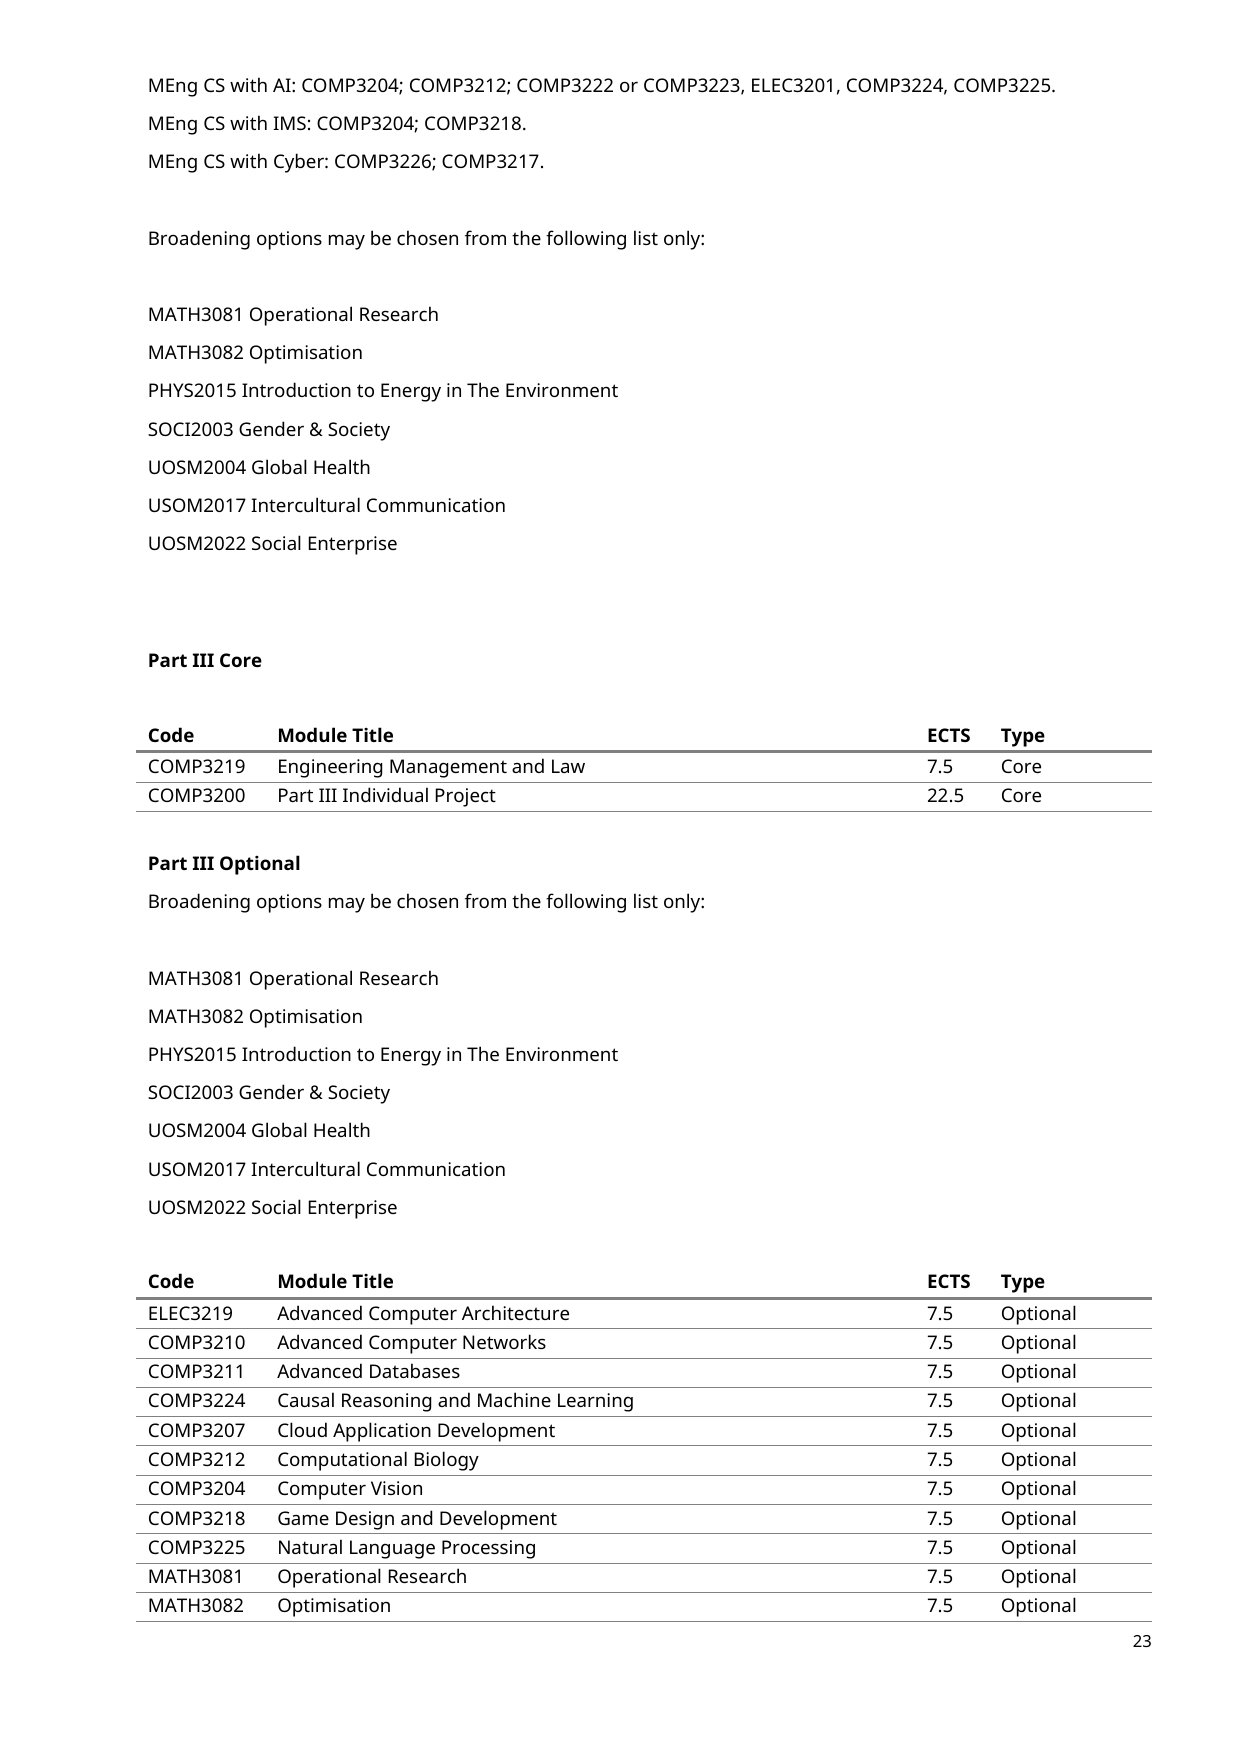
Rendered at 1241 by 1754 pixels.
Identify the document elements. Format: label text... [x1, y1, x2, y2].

table_cell 7.5 [916, 1300, 989, 1328]
table_cell Part III Individual Project [266, 783, 916, 811]
table_cell Optional [989, 1446, 1152, 1474]
table_cell Core [989, 753, 1152, 782]
table_cell COMP3225 [136, 1534, 266, 1562]
table_cell ECTS [916, 722, 989, 750]
table_cell COMP3212 [136, 1446, 266, 1474]
table_cell Computational Biology [266, 1446, 916, 1474]
table_cell Part III Optional Broadening options may be chosen from the following list only: MATH3081 Operational Research MATH3082 Optimisation PHYS2015 Introduction to Energy in The Environment SOCI2003 Gender & Society UOSM2004 Global Health USOM2017 Intercultural Communication UOSM2022 Social Enterprise [136, 812, 1152, 1269]
table_cell COMP3219 [136, 753, 266, 782]
table_cell Computer Vision [266, 1476, 916, 1504]
table_cell Natural Language Processing [266, 1534, 916, 1562]
table_cell Advanced Computer Architecture [266, 1300, 916, 1328]
table_cell Engineering Management and Law [266, 753, 916, 782]
table_cell 22.5 [916, 783, 989, 811]
table_cell COMP3207 [136, 1417, 266, 1445]
table_cell 7.5 [916, 1388, 989, 1416]
table_cell Optional [989, 1359, 1152, 1387]
table_cell Optional [989, 1329, 1152, 1357]
table_cell Optimisation [266, 1593, 916, 1621]
table_cell Optional [989, 1505, 1152, 1533]
table_cell Part III Core [136, 609, 1152, 722]
table_cell Optional [989, 1534, 1152, 1562]
table_cell Module Title [266, 722, 916, 750]
table_cell Optional [989, 1593, 1152, 1621]
table_cell Cloud Application Development [266, 1417, 916, 1445]
table_cell 7.5 [916, 1505, 989, 1533]
table_cell ELEC3219 [136, 1300, 266, 1328]
table_cell COMP3204 [136, 1476, 266, 1504]
table_cell Code [136, 722, 266, 750]
table_cell 7.5 [916, 1534, 989, 1562]
table_cell 7.5 [916, 753, 989, 782]
table_cell Advanced Computer Networks [266, 1329, 916, 1357]
table_cell Causal Reasoning and Machine Learning [266, 1388, 916, 1416]
table_cell ECTS [916, 1269, 989, 1297]
table_cell COMP3210 [136, 1329, 266, 1357]
table_cell Code [136, 1269, 266, 1297]
table_cell Optional [989, 1417, 1152, 1445]
table_cell 7.5 [916, 1564, 989, 1592]
table_cell 7.5 [916, 1476, 989, 1504]
table_cell COMP3211 [136, 1359, 266, 1387]
table_cell MATH3082 [136, 1593, 266, 1621]
table_cell MATH3081 [136, 1564, 266, 1592]
table_cell COMP3224 [136, 1388, 266, 1416]
table_cell Optional [989, 1476, 1152, 1504]
table_cell Module Title [266, 1269, 916, 1297]
table_cell Operational Research [266, 1564, 916, 1592]
table_cell Advanced Databases [266, 1359, 916, 1387]
table_cell 7.5 [916, 1593, 989, 1621]
table_cell MEng CS with AI: COMP3204; COMP3212; COMP3222 or COMP3223, ELEC3201, COMP3224, COMP3225. MEng CS with IMS: COMP3204; COMP3218. MEng CS with Cyber: COMP3226; COMP3217. Broadening options may be chosen from the following list only: MATH3081 Operational Research MATH3082 Optimisation PHYS2015 Introduction to Energy in The Environment SOCI2003 Gender & Society UOSM2004 Global Health USOM2017 Intercultural Communication UOSM2022 Social Enterprise [136, 71, 1152, 609]
table_cell COMP3200 [136, 783, 266, 811]
table_cell 7.5 [916, 1359, 989, 1387]
table_cell Type [989, 722, 1152, 750]
table_cell Optional [989, 1564, 1152, 1592]
table_cell Optional [989, 1388, 1152, 1416]
table_cell Optional [989, 1300, 1152, 1328]
table_cell 7.5 [916, 1417, 989, 1445]
table_cell COMP3218 [136, 1505, 266, 1533]
table_cell 7.5 [916, 1329, 989, 1357]
table_cell Core [989, 783, 1152, 811]
table_cell Game Design and Development [266, 1505, 916, 1533]
table_cell 7.5 [916, 1446, 989, 1474]
table_cell Type [989, 1269, 1152, 1297]
